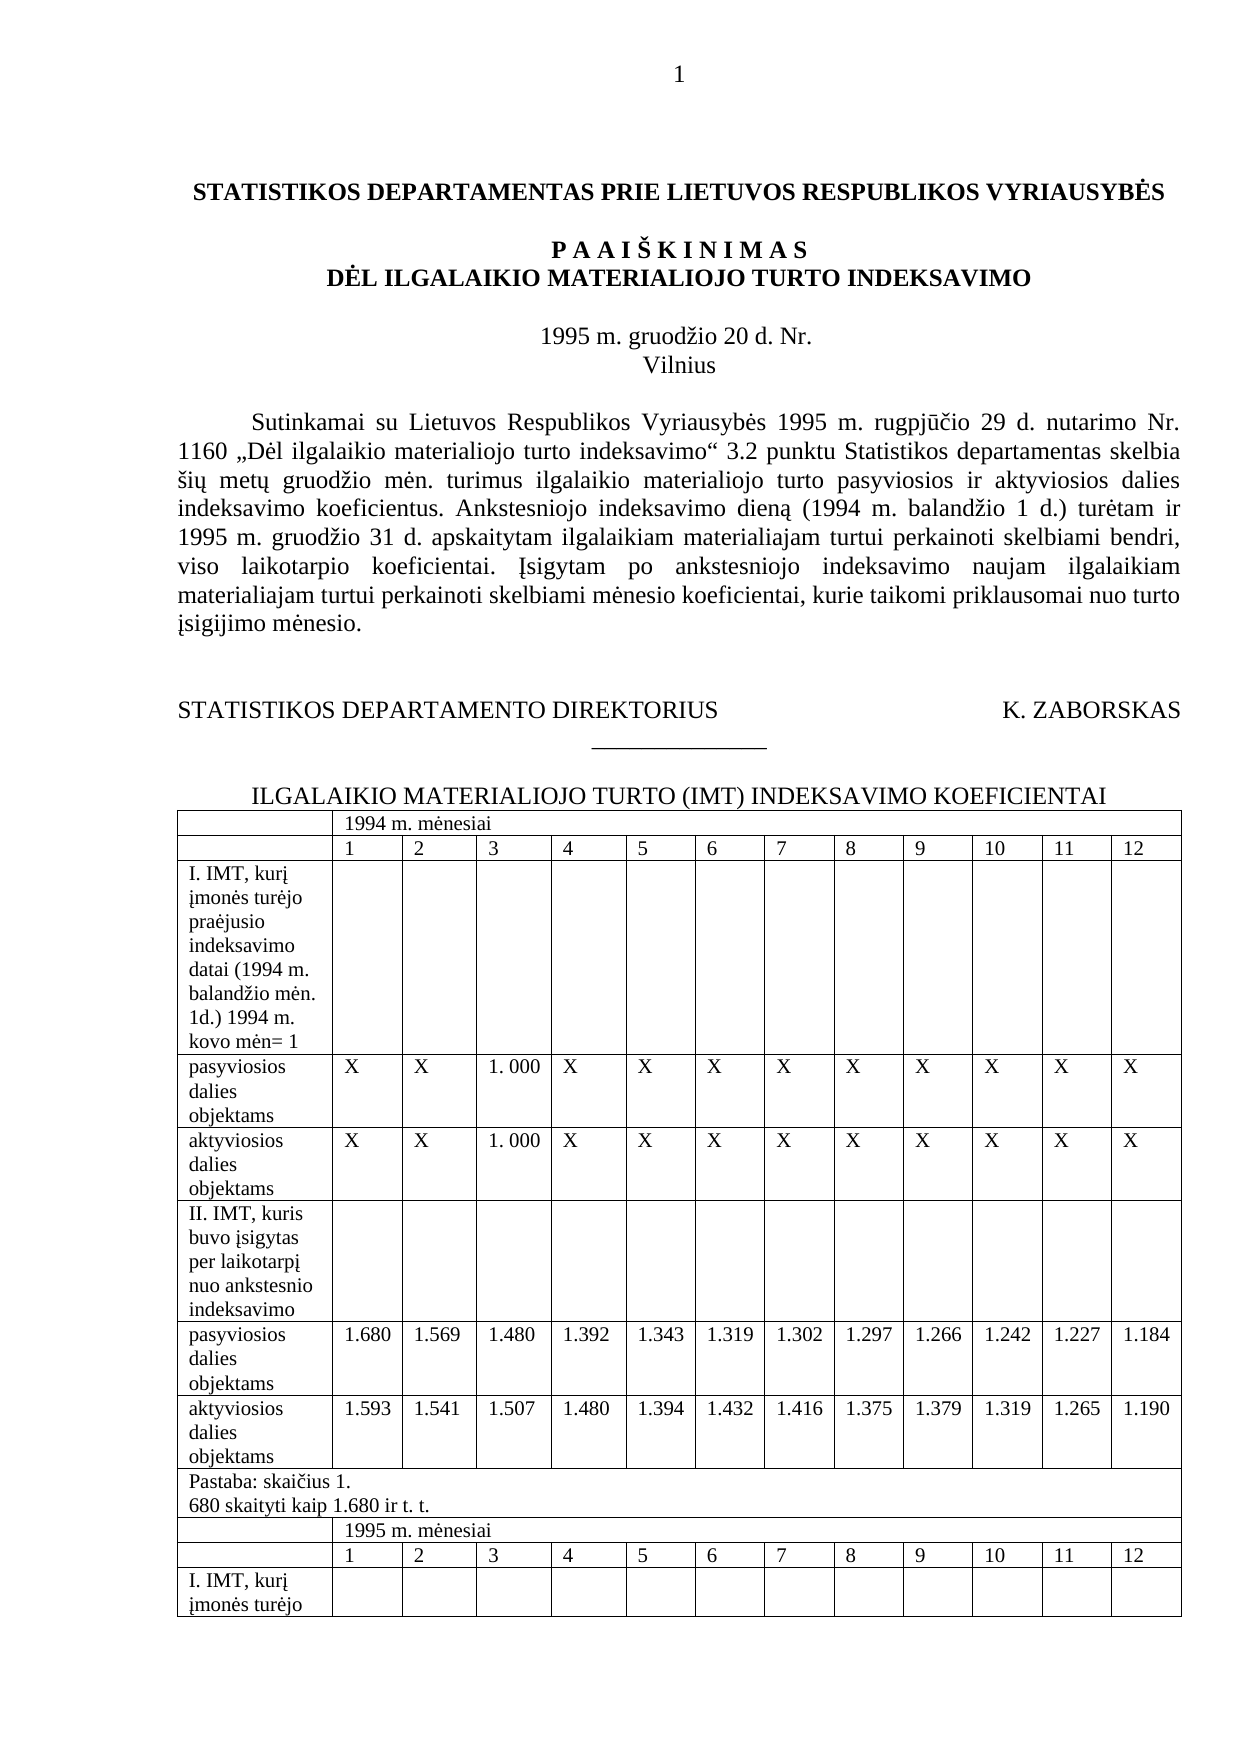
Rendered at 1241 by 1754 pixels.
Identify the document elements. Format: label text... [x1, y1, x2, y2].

table_cell [973, 1568, 1042, 1616]
table_cell aktyviosios dalies objektams [178, 1396, 332, 1468]
table_cell [178, 836, 332, 860]
table_cell [835, 1201, 903, 1321]
table_cell X [627, 1055, 695, 1127]
table_cell Pastaba: skaičius 1. 680 skaityti kaip 1.680 ir t. t. [178, 1469, 1181, 1517]
text ILGALAIKIO MATERIALIOJO TURTO (IMT) INDEKSAVIMO KOEFICIENTAI [177, 781, 1181, 810]
table_cell [696, 1201, 764, 1321]
table_cell [477, 861, 551, 1053]
table_cell X [403, 1055, 476, 1127]
table_cell [178, 1543, 332, 1567]
table_cell 1.392 [552, 1322, 626, 1394]
table_cell [1043, 1568, 1111, 1616]
table_cell X [904, 1128, 972, 1200]
table_cell X [696, 1128, 764, 1200]
table_cell X [627, 1128, 695, 1200]
table_cell X [765, 1128, 834, 1200]
table_cell [1043, 861, 1111, 1053]
table_cell [403, 1201, 476, 1321]
table_cell 1.190 [1112, 1396, 1181, 1468]
table_cell 1. 000 [477, 1055, 551, 1127]
table_cell X [904, 1055, 972, 1127]
table_cell 8 [835, 836, 903, 860]
table_cell 3 [477, 836, 551, 860]
table_cell X [333, 1128, 402, 1200]
table_cell [765, 1568, 834, 1616]
table_cell 1.242 [973, 1322, 1042, 1394]
text STATISTIKOS DEPARTAMENTAS PRIE LIETUVOS RESPUBLIKOS VYRIAUSYBĖS [177, 177, 1181, 206]
table_cell [1112, 861, 1181, 1053]
table_cell X [835, 1055, 903, 1127]
table_cell [765, 861, 834, 1053]
table_cell 1.507 [477, 1396, 551, 1468]
table_cell 2 [403, 1543, 476, 1567]
table_cell X [765, 1055, 834, 1127]
table_cell I. IMT, kurį įmonės turėjo [178, 1568, 332, 1616]
table_cell 1.319 [696, 1322, 764, 1394]
table_cell [333, 1568, 402, 1616]
table_cell 9 [904, 836, 972, 860]
table_cell [552, 1201, 626, 1321]
table_cell [552, 861, 626, 1053]
text 1995 m. gruodžio 20 d. Nr. [177, 321, 1181, 350]
table_cell 1.227 [1043, 1322, 1111, 1394]
table_cell 6 [696, 1543, 764, 1567]
table_cell X [552, 1128, 626, 1200]
table_cell 12 [1112, 1543, 1181, 1567]
table_cell 1995 m. mėnesiai [333, 1518, 1181, 1542]
table_header 1994 m. mėnesiai [333, 811, 1181, 835]
table_cell X [696, 1055, 764, 1127]
table_cell 1 [333, 836, 402, 860]
table_cell 11 [1043, 836, 1111, 860]
table_cell [973, 861, 1042, 1053]
table_cell [403, 861, 476, 1053]
table_cell [627, 1201, 695, 1321]
table_cell 1.432 [696, 1396, 764, 1468]
table_cell 1 [333, 1543, 402, 1567]
table_cell [627, 861, 695, 1053]
table_cell 1.541 [403, 1396, 476, 1468]
table_cell X [835, 1128, 903, 1200]
table_cell [627, 1568, 695, 1616]
table_cell 7 [765, 1543, 834, 1567]
table_cell X [552, 1055, 626, 1127]
table_cell [904, 861, 972, 1053]
table_cell 5 [627, 836, 695, 860]
table_cell 10 [973, 836, 1042, 860]
table_cell [765, 1201, 834, 1321]
table_cell 1.319 [973, 1396, 1042, 1468]
table_cell 1.593 [333, 1396, 402, 1468]
table_cell 1.297 [835, 1322, 903, 1394]
table_cell X [1043, 1055, 1111, 1127]
table_cell 4 [552, 1543, 626, 1567]
table_cell 1.480 [552, 1396, 626, 1468]
table_cell 1.343 [627, 1322, 695, 1394]
table_cell X [973, 1128, 1042, 1200]
table_cell 10 [973, 1543, 1042, 1567]
table_cell [904, 1201, 972, 1321]
table_cell 1.375 [835, 1396, 903, 1468]
table_cell 1.394 [627, 1396, 695, 1468]
table_cell [696, 861, 764, 1053]
table_cell pasyviosios dalies objektams [178, 1055, 332, 1127]
table_cell 1.379 [904, 1396, 972, 1468]
table_cell [552, 1568, 626, 1616]
table_cell 1.302 [765, 1322, 834, 1394]
table_cell 7 [765, 836, 834, 860]
table_cell 1.569 [403, 1322, 476, 1394]
text STATISTIKOS DEPARTAMENTO DIREKTORIUS K. ZABORSKAS [177, 695, 1181, 723]
table_cell X [1043, 1128, 1111, 1200]
text ______________ [177, 723, 1181, 752]
table_cell [973, 1201, 1042, 1321]
text P A A I Š K I N I M A S [177, 235, 1181, 263]
table_cell [333, 1201, 402, 1321]
table_cell 8 [835, 1543, 903, 1567]
table_cell X [403, 1128, 476, 1200]
table_cell [178, 1518, 332, 1542]
table_header [178, 811, 332, 835]
table_cell 12 [1112, 836, 1181, 860]
table_cell 1.416 [765, 1396, 834, 1468]
table_cell [696, 1568, 764, 1616]
table_cell pasyviosios dalies objektams [178, 1322, 332, 1394]
table_cell [1043, 1201, 1111, 1321]
table_cell 6 [696, 836, 764, 860]
table_cell I. IMT, kurį įmonės turėjo praėjusio indeksavimo datai (1994 m. balandžio mėn. 1d.) 1994 m. kovo mėn= 1 [178, 861, 332, 1053]
table_cell 1.184 [1112, 1322, 1181, 1394]
table_cell [1112, 1568, 1181, 1616]
table_cell [1112, 1201, 1181, 1321]
table_cell 4 [552, 836, 626, 860]
table_cell 3 [477, 1543, 551, 1567]
table_cell [835, 861, 903, 1053]
table_cell 2 [403, 836, 476, 860]
table_cell [333, 861, 402, 1053]
table_cell [403, 1568, 476, 1616]
table_cell 5 [627, 1543, 695, 1567]
text DĖL ILGALAIKIO MATERIALIOJO TURTO INDEKSAVIMO [177, 263, 1181, 292]
table_cell 9 [904, 1543, 972, 1567]
text Sutinkamai su Lietuvos Respublikos Vyriausybės 1995 m. rugpjūčio 29 d. nutarimo Nr. 1160 „Dėl ilgalaikio materialiojo turto indeksavimo“ 3.2 punktu Statistikos departamentas skelbia šių metų gruodžio mėn. turimus ilgalaikio materialiojo turto pasyviosios ir aktyviosios dalies indeksavimo koeficientus. Ankstesniojo indeksavimo dieną (1994 m. balandžio 1 d.) turėtam ir 1995 m. gruodžio 31 d. apskaitytam ilgalaikiam materialiajam turtui perkainoti skelbiami bendri, viso laikotarpio koeficientai. Įsigytam po ankstesniojo indeksavimo naujam ilgalaikiam materialiajam turtui perkainoti skelbiami mėnesio koeficientai, kurie taikomi priklausomai nuo turto įsigijimo mėnesio. [177, 407, 1181, 637]
table_cell aktyviosios dalies objektams [178, 1128, 332, 1200]
table_cell [835, 1568, 903, 1616]
table_cell 1.480 [477, 1322, 551, 1394]
table_cell 1.266 [904, 1322, 972, 1394]
table_cell 1. 000 [477, 1128, 551, 1200]
table_cell X [973, 1055, 1042, 1127]
table_cell 1.680 [333, 1322, 402, 1394]
table_cell 11 [1043, 1543, 1111, 1567]
table_cell II. IMT, kuris buvo įsigytas per laikotarpį nuo ankstesnio indeksavimo [178, 1201, 332, 1321]
table_cell X [1112, 1055, 1181, 1127]
table_cell [477, 1568, 551, 1616]
table_cell [477, 1201, 551, 1321]
table_cell X [333, 1055, 402, 1127]
table_cell 1.265 [1043, 1396, 1111, 1468]
table_cell X [1112, 1128, 1181, 1200]
table_cell [904, 1568, 972, 1616]
text Vilnius [177, 350, 1181, 378]
